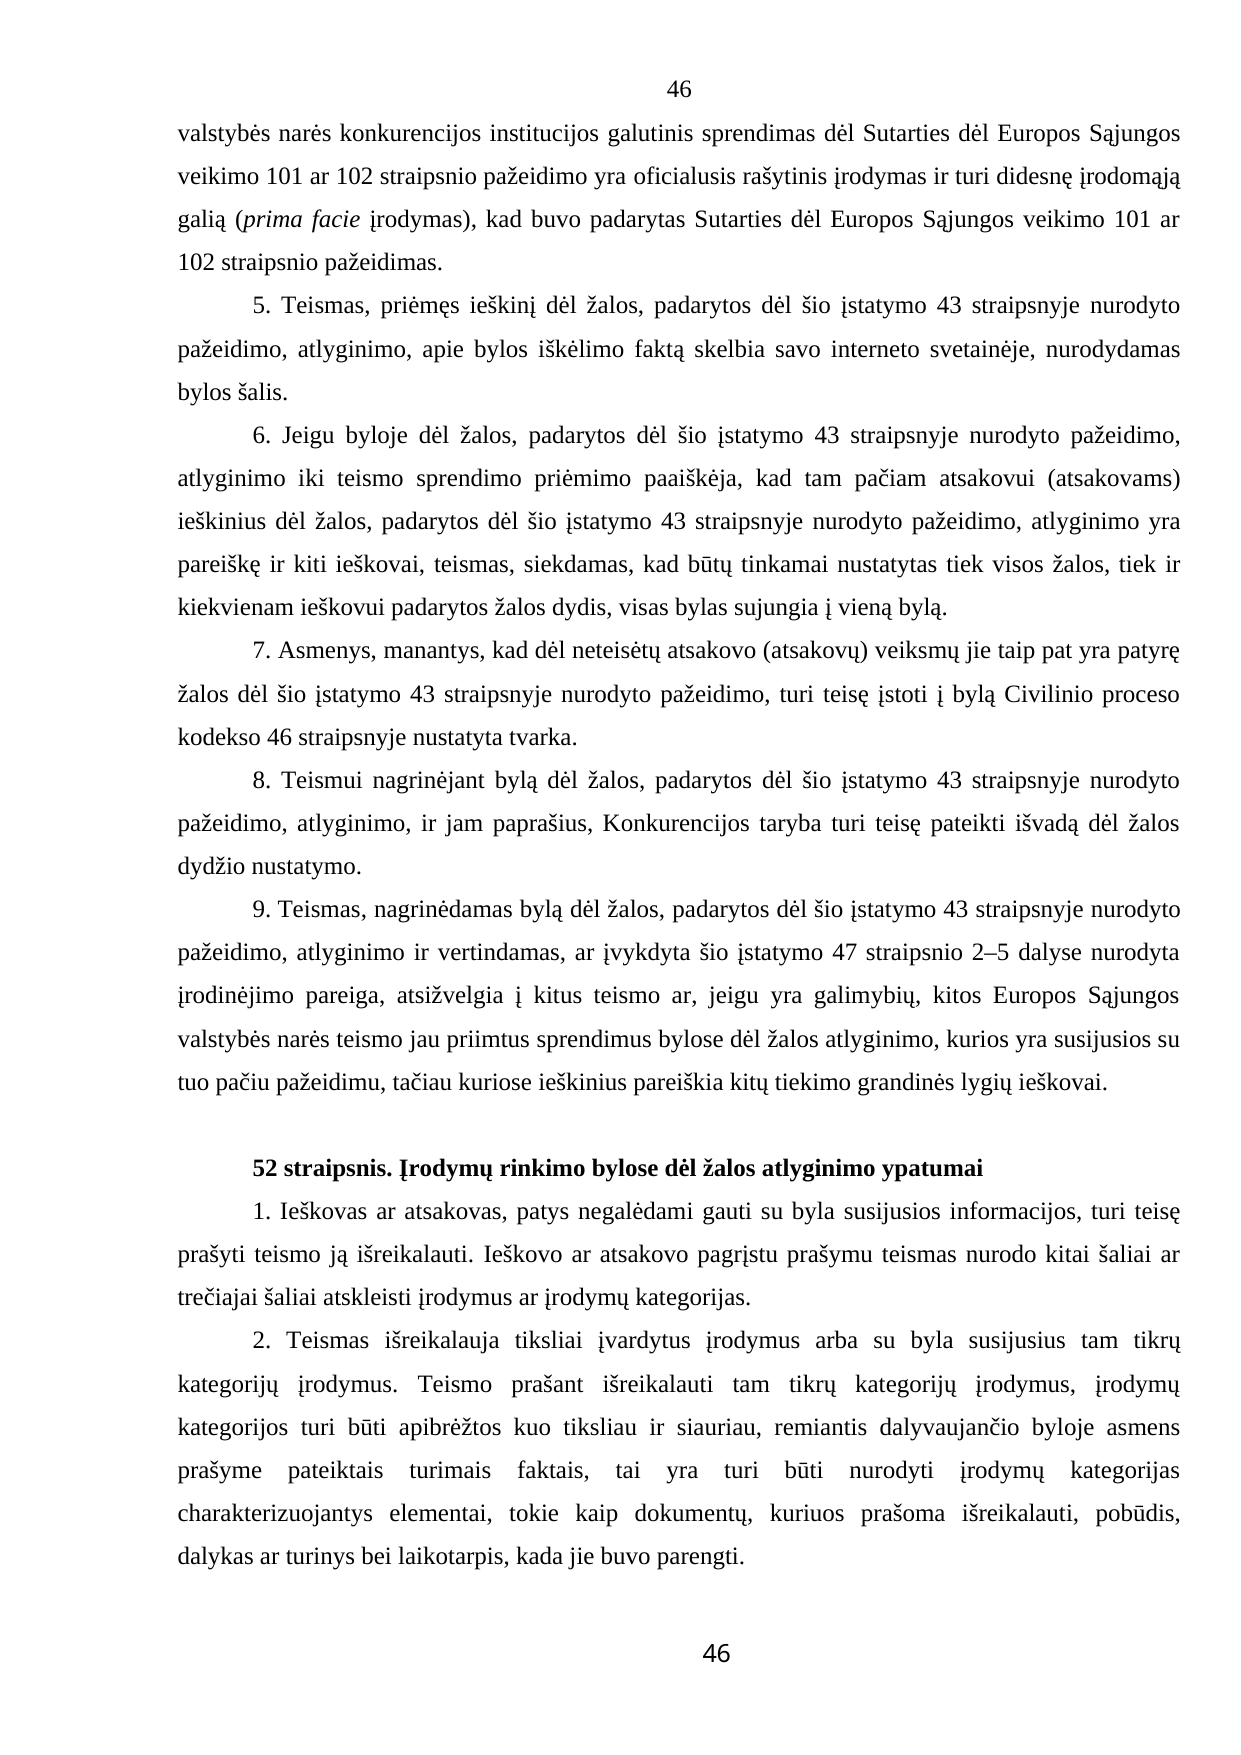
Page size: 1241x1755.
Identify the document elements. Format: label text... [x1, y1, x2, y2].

text 1. Ieškovas ar atsakovas, patys negalėdami gauti su byla susijusios informacijos, turi teisę prašyti teismo ją išreikalauti. Ieškovo ar atsakovo pagrįstu prašymu teismas nurodo kitai šaliai ar trečiajai šaliai atskleisti įrodymus ar įrodymų kategorijas. [177, 1196, 1181, 1311]
text 2. Teismas išreikalauja tiksliai įvardytus įrodymus arba su byla susijusius tam tikrų kategorijų įrodymus. Teismo prašant išreikalauti tam tikrų kategorijų įrodymus, įrodymų kategorijos turi būti apibrėžtos kuo tiksliau ir siauriau, remiantis dalyvaujančio byloje asmens prašyme pateiktais turimais faktais, tai yra turi būti nurodyti įrodymų kategorijas charakterizuojantys elementai, tokie kaip dokumentų, kuriuos prašoma išreikalauti, pobūdis, dalykas ar turinys bei laikotarpis, kada jie buvo parengti. [177, 1326, 1181, 1570]
text valstybės narės konkurencijos institucijos galutinis sprendimas dėl Sutarties dėl Europos Sąjungos veikimo 101 ar 102 straipsnio pažeidimo yra oficialusis rašytinis įrodymas ir turi didesnę įrodomąją galią (prima facie įrodymas), kad buvo padarytas Sutarties dėl Europos Sąjungos veikimo 101 ar 102 straipsnio pažeidimas. [177, 118, 1181, 276]
text 52 straipsnis. Įrodymų rinkimo bylose dėl žalos atlyginimo ypatumai [177, 1153, 1181, 1182]
text 8. Teismui nagrinėjant bylą dėl žalos, padarytos dėl šio įstatymo 43 straipsnyje nurodyto pažeidimo, atlyginimo, ir jam paprašius, Konkurencijos taryba turi teisę pateikti išvadą dėl žalos dydžio nustatymo. [177, 765, 1181, 880]
text 9. Teismas, nagrinėdamas bylą dėl žalos, padarytos dėl šio įstatymo 43 straipsnyje nurodyto pažeidimo, atlyginimo ir vertindamas, ar įvykdyta šio įstatymo 47 straipsnio 2–5 dalyse nurodyta įrodinėjimo pareiga, atsižvelgia į kitus teismo ar, jeigu yra galimybių, kitos Europos Sąjungos valstybės narės teismo jau priimtus sprendimus bylose dėl žalos atlyginimo, kurios yra susijusios su tuo pačiu pažeidimu, tačiau kuriose ieškinius pareiškia kitų tiekimo grandinės lygių ieškovai. [177, 894, 1181, 1096]
text 6. Jeigu byloje dėl žalos, padarytos dėl šio įstatymo 43 straipsnyje nurodyto pažeidimo, atlyginimo iki teismo sprendimo priėmimo paaiškėja, kad tam pačiam atsakovui (atsakovams) ieškinius dėl žalos, padarytos dėl šio įstatymo 43 straipsnyje nurodyto pažeidimo, atlyginimo yra pareiškę ir kiti ieškovai, teismas, siekdamas, kad būtų tinkamai nustatytas tiek visos žalos, tiek ir kiekvienam ieškovui padarytos žalos dydis, visas bylas sujungia į vieną bylą. [177, 420, 1181, 621]
text 7. Asmenys, manantys, kad dėl neteisėtų atsakovo (atsakovų) veiksmų jie taip pat yra patyrę žalos dėl šio įstatymo 43 straipsnyje nurodyto pažeidimo, turi teisę įstoti į bylą Civilinio proceso kodekso 46 straipsnyje nustatyta tvarka. [177, 636, 1181, 751]
text 5. Teismas, priėmęs ieškinį dėl žalos, padarytos dėl šio įstatymo 43 straipsnyje nurodyto pažeidimo, atlyginimo, apie bylos iškėlimo faktą skelbia savo interneto svetainėje, nurodydamas bylos šalis. [177, 291, 1181, 406]
